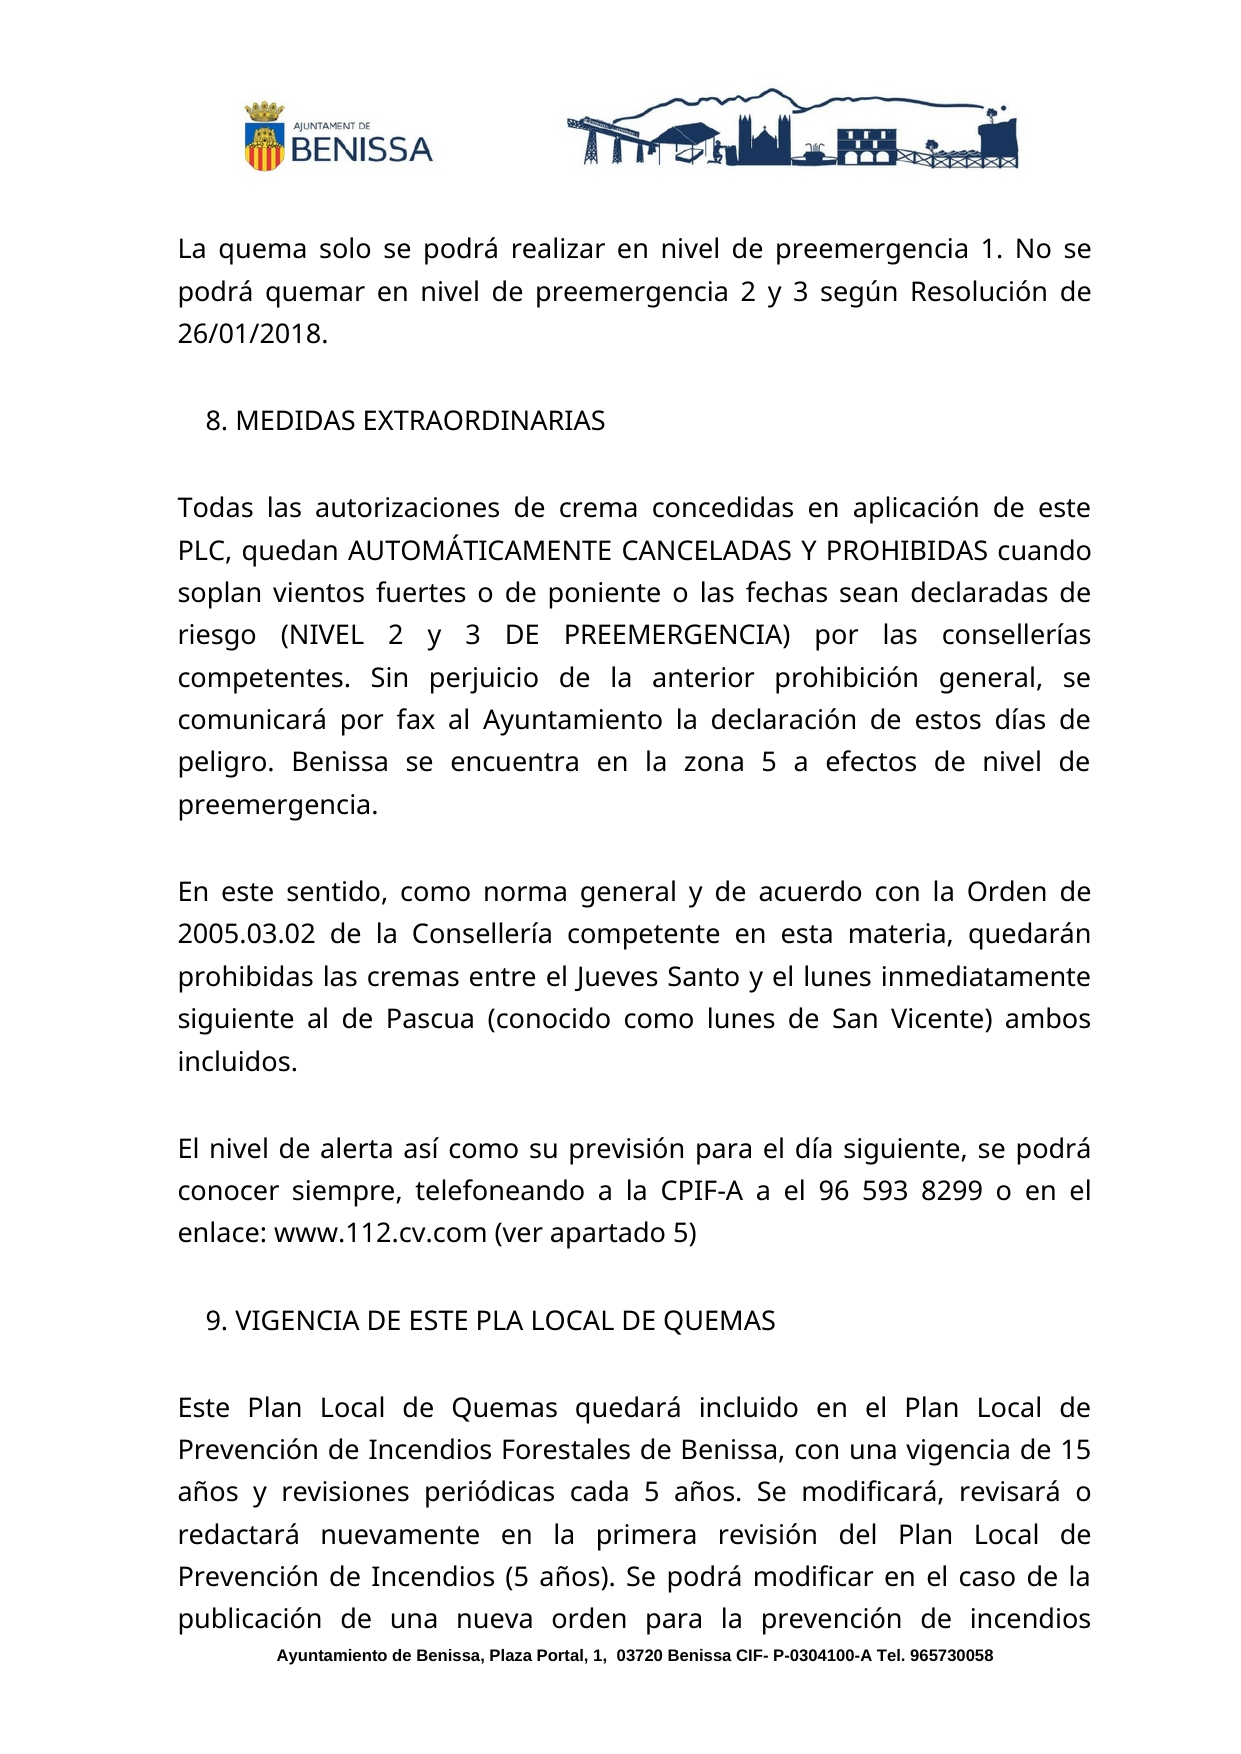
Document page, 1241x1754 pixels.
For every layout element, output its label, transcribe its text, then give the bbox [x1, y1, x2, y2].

text La quema solo se podrá realizar en nivel de preemergencia 1. No se podrá quemar en nivel de preemergencia 2 y 3 según Resolución de 26/01/2018. [177, 229, 1093, 351]
text 8. MEDIDAS EXTRAORDINARIAS [177, 401, 1093, 438]
text En este sentido, como norma general y de acuerdo con la Orden de 2005.03.02 de la Consellería competente en esta materia, quedarán prohibidas las cremas entre el Jueves Santo y el lunes inmediatamente siguiente al de Pascua (conocido como lunes de San Vicente) ambos incluidos. [177, 872, 1093, 1079]
text Todas las autorizaciones de crema concedidas en aplicación de este PLC, quedan AUTOMÁTICAMENTE CANCELADAS Y PROHIBIDAS cuando soplan vientos fuertes o de poniente o las fechas sean declaradas de riesgo (NIVEL 2 y 3 DE PREEMERGENCIA) por las consellerías competentes. Sin perjuicio de la anterior prohibición general, se comunicará por fax al Ayuntamiento la declaración de estos días de peligro. Benissa se encuentra en la zona 5 a efectos de nivel de preemergencia. [177, 488, 1093, 822]
picture [177, 55, 1112, 192]
text Este Plan Local de Quemas quedará incluido en el Plan Local de Prevención de Incendios Forestales de Benissa, con una vigencia de 15 años y revisiones periódicas cada 5 años. Se modificará, revisará o redactará nuevamente en la primera revisión del Plan Local de Prevención de Incendios (5 años). Se podrá modificar en el caso de la publicación de una nueva orden para la prevención de incendios [177, 1388, 1093, 1637]
text El nivel de alerta así como su previsión para el día siguiente, se podrá conocer siempre, telefoneando a la CPIF-A a el 96 593 8299 o en el enlace: www.112.cv.com (ver apartado 5) [177, 1129, 1093, 1251]
text 9. VIGENCIA DE ESTE PLA LOCAL DE QUEMAS [177, 1301, 1093, 1338]
